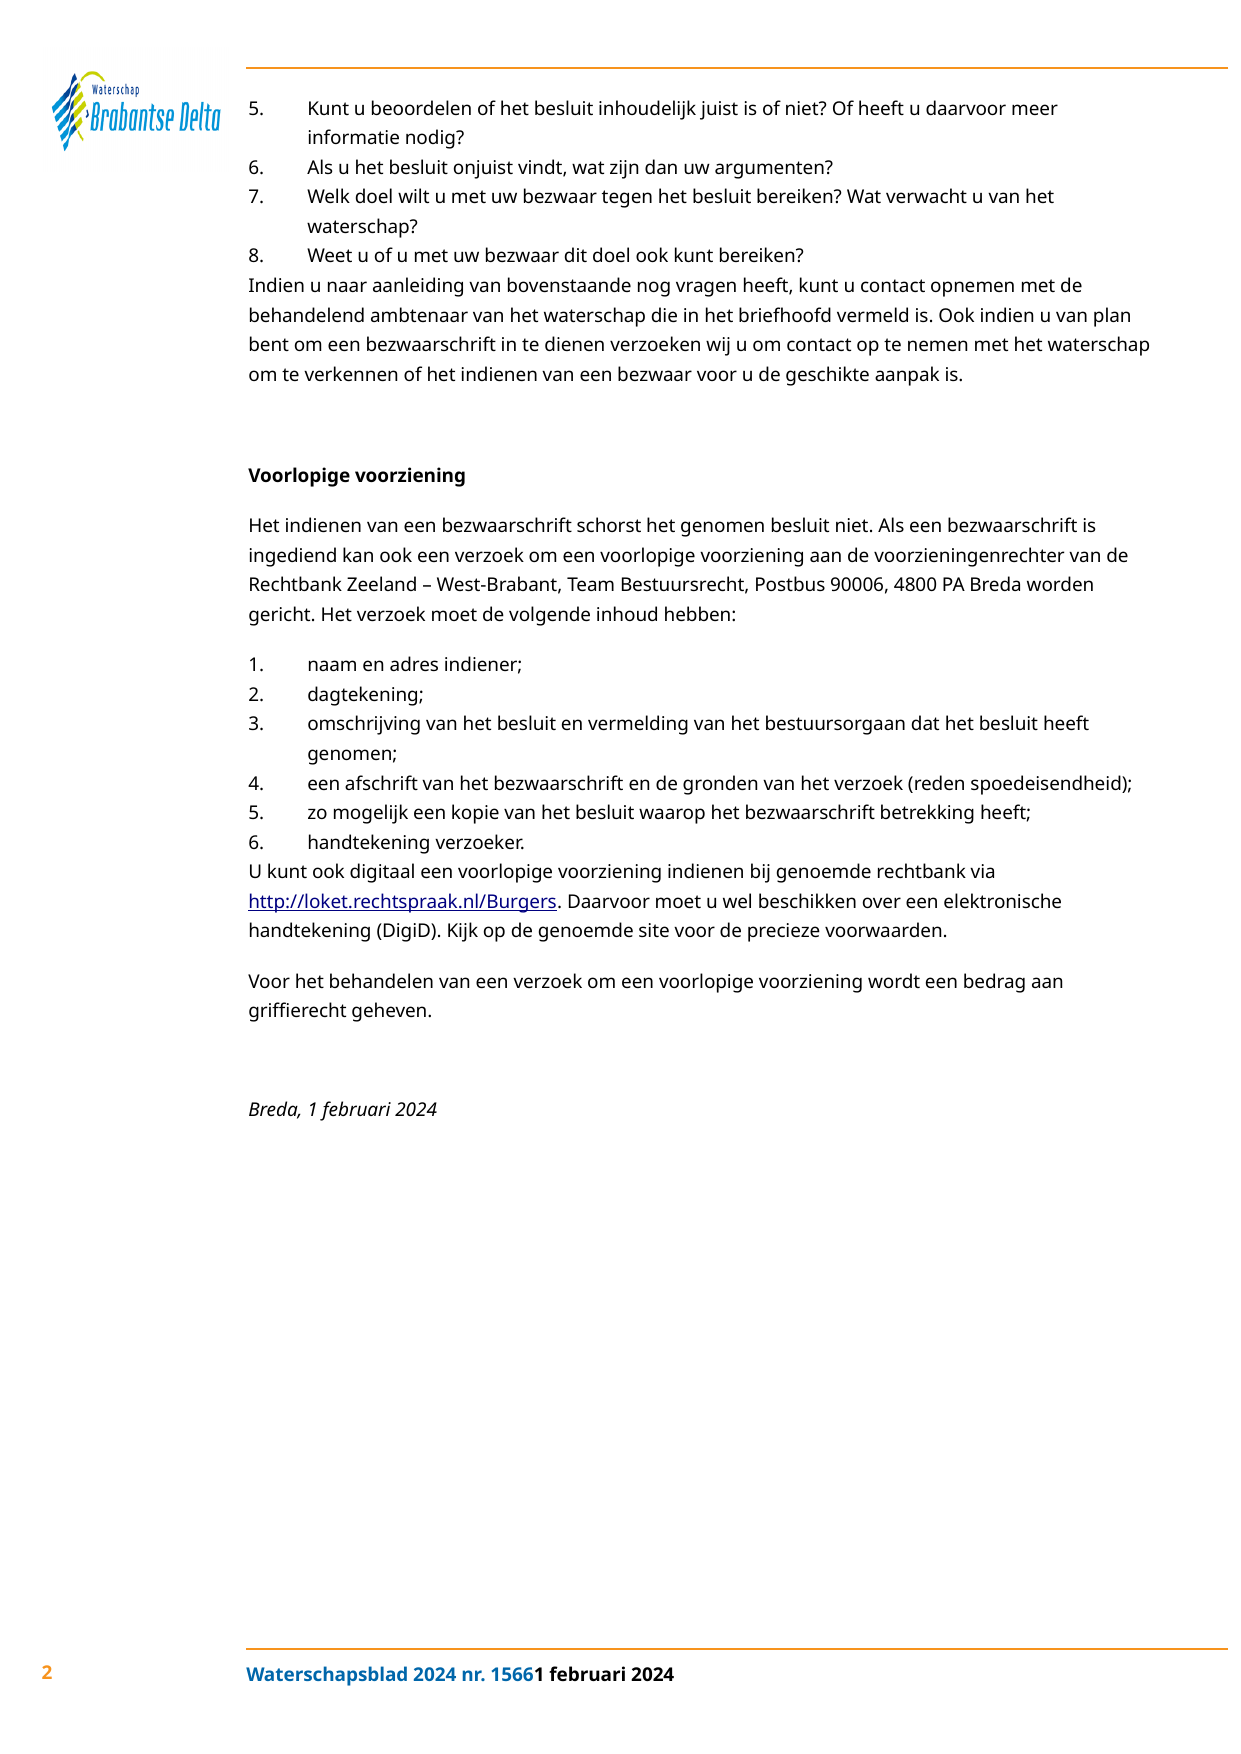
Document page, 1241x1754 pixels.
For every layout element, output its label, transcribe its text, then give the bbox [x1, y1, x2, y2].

list Kunt u beoordelen of het besluit inhoudelijk juist is of niet? Of heeft u daarvoor meer informatie nodig? [248, 95, 1152, 150]
text Indien u naar aanleiding van bovenstaande nog vragen heeft, kunt u contact opnemen met de behandelend ambtenaar van het waterschap die in het briefhoofd vermeld is. Ook indien u van plan bent om een bezwaarschrift in te dienen verzoeken wij u om contact op te nemen met het waterschap om te verkennen of het indienen van een bezwaar voor u de geschikte aanpak is. [248, 272, 1152, 387]
list Weet u of u met uw bezwaar dit doel ook kunt bereiken? [248, 243, 1152, 268]
list Welk doel wilt u met uw bezwaar tegen het besluit bereiken? Wat verwacht u van het waterschap? [248, 183, 1152, 239]
list omschrijving van het besluit en vermelding van het bestuursorgaan dat het besluit heeft genomen; [248, 711, 1152, 766]
text Voorlopige voorziening [248, 462, 1152, 488]
text U kunt ook digitaal een voorlopige voorziening indienen bij genoemde rechtbank via http://loket.rechtspraak.nl/Burgers. Daarvoor moet u wel beschikken over een elektronische handtekening (DigiD). Kijk op de genoemde site voor de precieze voorwaarden. [248, 858, 1152, 943]
text Voor het behandelen van een verzoek om een voorlopige voorziening wordt een bedrag aan griffierecht geheven. [248, 968, 1152, 1023]
text Het indienen van een bezwaarschrift schorst het genomen besluit niet. Als een bezwaarschrift is ingediend kan ook een verzoek om een voorlopige voorziening aan de voorzieningenrechter van de Rechtbank Zeeland – West-Brabant, Team Bestuursrecht, Postbus 90006, 4800 PA Breda worden gericht. Het verzoek moet de volgende inhoud hebben: [248, 512, 1152, 627]
list Als u het besluit onjuist vindt, wat zijn dan uw argumenten? [248, 154, 1152, 180]
list zo mogelijk een kopie van het besluit waarop het bezwaarschrift betrekking heeft; [248, 799, 1152, 825]
list naam en adres indiener; [248, 651, 1152, 677]
list een afschrift van het bezwaarschrift en de gronden van het verzoek (reden spoedeisendheid); [248, 770, 1152, 796]
picture [41, 47, 231, 172]
text Breda, 1 februari 2024 [248, 1096, 1152, 1122]
list handtekening verzoeker. [248, 829, 1152, 855]
list dagtekening; [248, 681, 1152, 707]
